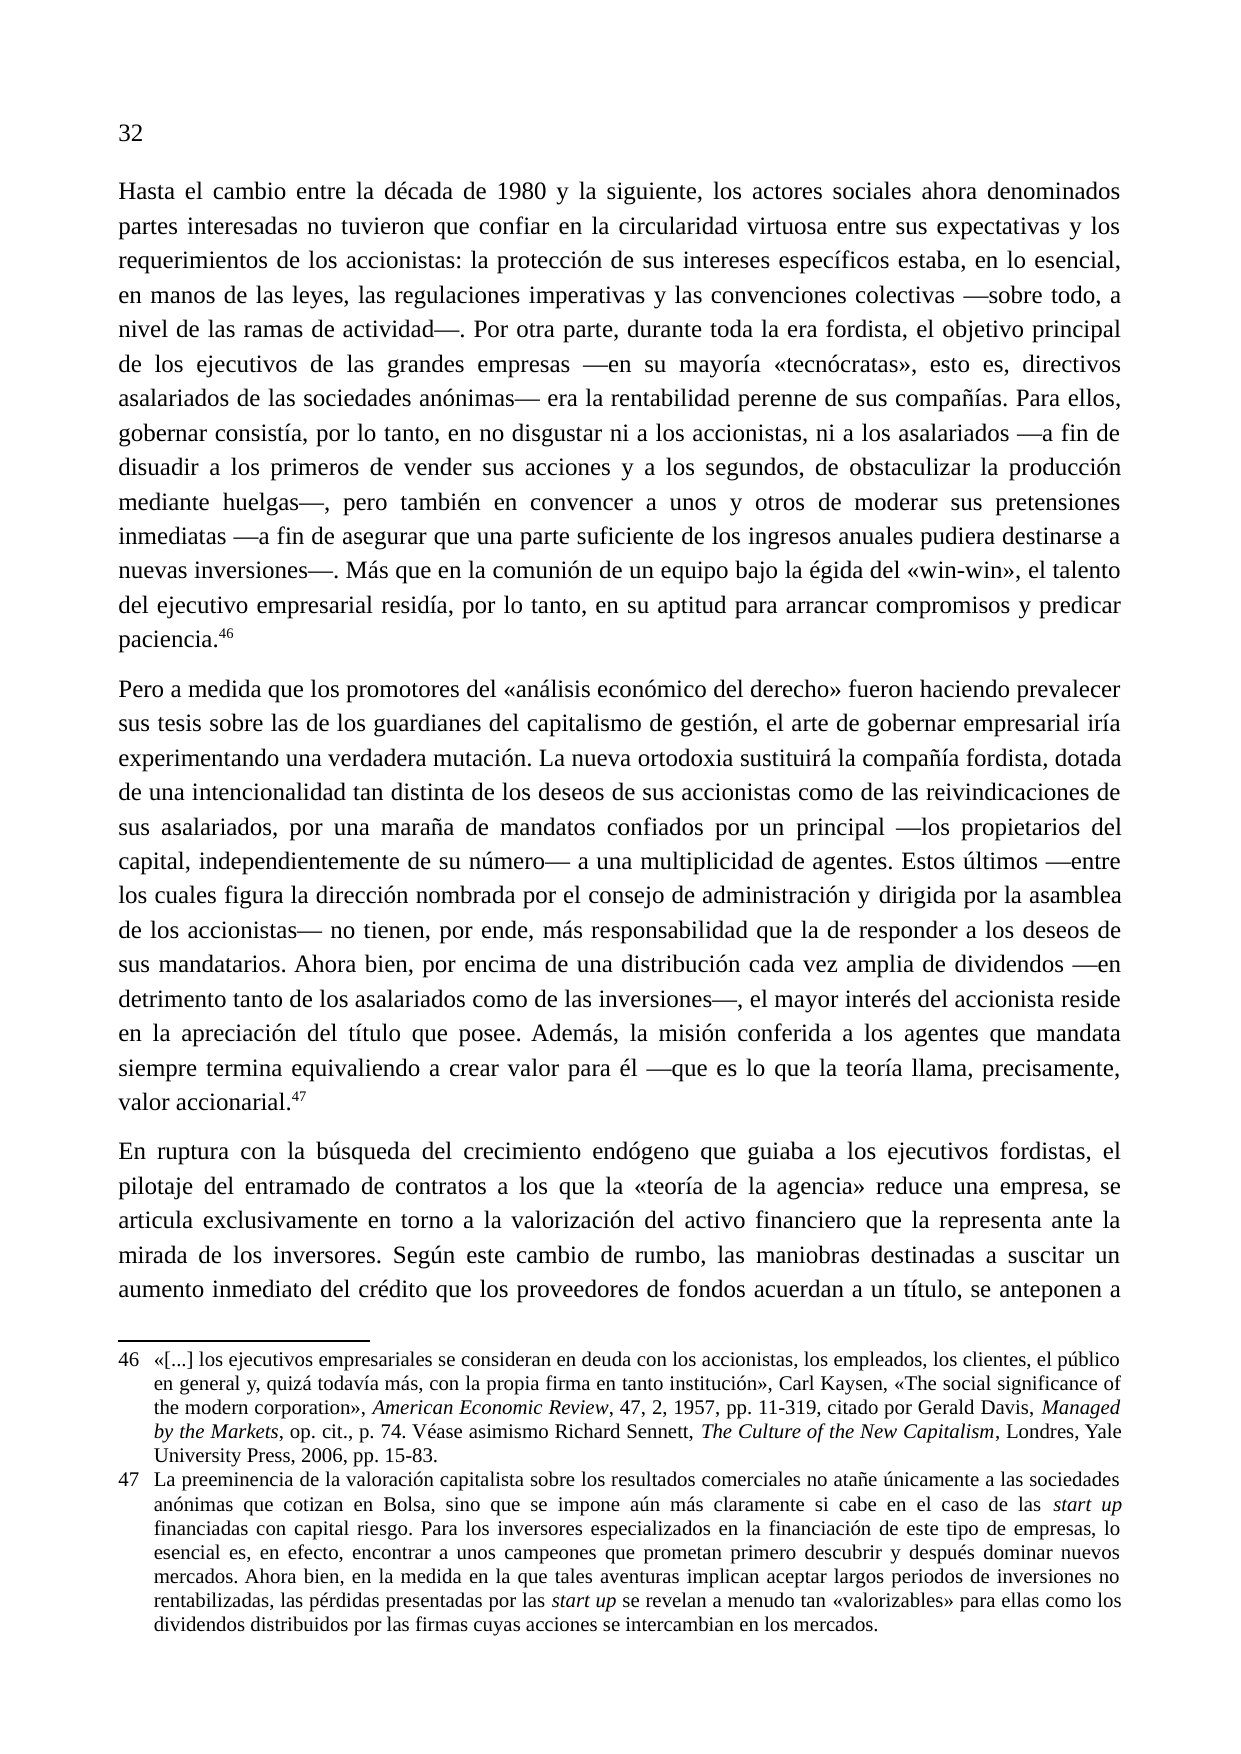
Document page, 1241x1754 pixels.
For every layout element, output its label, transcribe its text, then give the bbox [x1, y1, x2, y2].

text Pero a medida que los promotores del «análisis económico del derecho» fueron haciendo prevalecer sus tesis sobre las de los guardianes del capitalismo de gestión, el arte de gobernar empresarial iría experimentando una verdadera mutación. La nueva ortodoxia sustituirá la compañía fordista, dotada de una intencionalidad tan distinta de los deseos de sus accionistas como de las reivindicaciones de sus asalariados, por una maraña de mandatos confiados por un principal —los propietarios del capital, independientemente de su número— a una multiplicidad de agentes. Estos últimos —entre los cuales figura la dirección nombrada por el consejo de administración y dirigida por la asamblea de los accionistas— no tienen, por ende, más responsabilidad que la de responder a los deseos de sus mandatarios. Ahora bien, por encima de una distribución cada vez amplia de dividendos —en detrimento tanto de los asalariados como de las inversiones—, el mayor interés del accionista reside en la apreciación del título que posee. Además, la misión conferida a los agentes que mandata siempre termina equivaliendo a crear valor para él —que es lo que la teoría llama, precisamente, valor accionarial. [118, 674, 1122, 1116]
text En ruptura con la búsqueda del crecimiento endógeno que guiaba a los ejecutivos fordistas, el pilotaje del entramado de contratos a los que la «teoría de la agencia» reduce una empresa, se articula exclusivamente en torno a la valorización del activo financiero que la representa ante la mirada de los inversores. Según este cambio de rumbo, las maniobras destinadas a suscitar un aumento inmediato del crédito que los proveedores de fondos acuerdan a un título, se anteponen a [118, 1136, 1122, 1303]
text La preeminencia de la valoración capitalista sobre los resultados comerciales no atañe únicamente a las sociedades anónimas que cotizan en Bolsa, sino que se impone aún más claramente si cabe en el caso de las start up financiadas con capital riesgo. Para los inversores especializados en la financiación de este tipo de empresas, lo esencial es, en efecto, encontrar a unos campeones que prometan primero descubrir y después dominar nuevos mercados. Ahora bien, en la medida en la que tales aventuras implican aceptar largos periodos de inversiones no rentabilizadas, las pérdidas presentadas por las start up se revelan a menudo tan «valorizables» para ellas como los dividendos distribuidos por las firmas cuyas acciones se intercambian en los mercados. [118, 1467, 1122, 1636]
text Hasta el cambio entre la década de 1980 y la siguiente, los actores sociales ahora denominados partes interesadas no tuvieron que confiar en la circularidad virtuosa entre sus expectativas y los requerimientos de los accionistas: la protección de sus intereses específicos estaba, en lo esencial, en manos de las leyes, las regulaciones imperativas y las convenciones colectivas —sobre todo, a nivel de las ramas de actividad—. Por otra parte, durante toda la era fordista, el objetivo principal de los ejecutivos de las grandes empresas —en su mayoría «tecnócratas», esto es, directivos asalariados de las sociedades anónimas— era la rentabilidad perenne de sus compañías. Para ellos, gobernar consistía, por lo tanto, en no disgustar ni a los accionistas, ni a los asalariados —a fin de disuadir a los primeros de vender sus acciones y a los segundos, de obstaculizar la producción mediante huelgas—, pero también en convencer a unos y otros de moderar sus pretensiones inmediatas —a fin de asegurar que una parte suficiente de los ingresos anuales pudiera destinarse a nuevas inversiones—. Más que en la comunión de un equipo bajo la égida del «win-win», el talento del ejecutivo empresarial residía, por lo tanto, en su aptitud para arrancar compromisos y predicar paciencia. [118, 176, 1122, 653]
text «[...] los ejecutivos empresariales se consideran en deuda con los accionistas, los empleados, los clientes, el público en general y, quizá todavía más, con la propia firma en tanto institución», Carl Kaysen, «The social significance of the modern corporation», American Economic Review, 47, 2, 1957, pp. 11-319, citado por Gerald Davis, Managed by the Markets, op. cit., p. 74. Véase asimismo Richard Sennett, The Culture of the New Capitalism, Londres, Yale University Press, 2006, pp. 15-83. [118, 1347, 1122, 1467]
